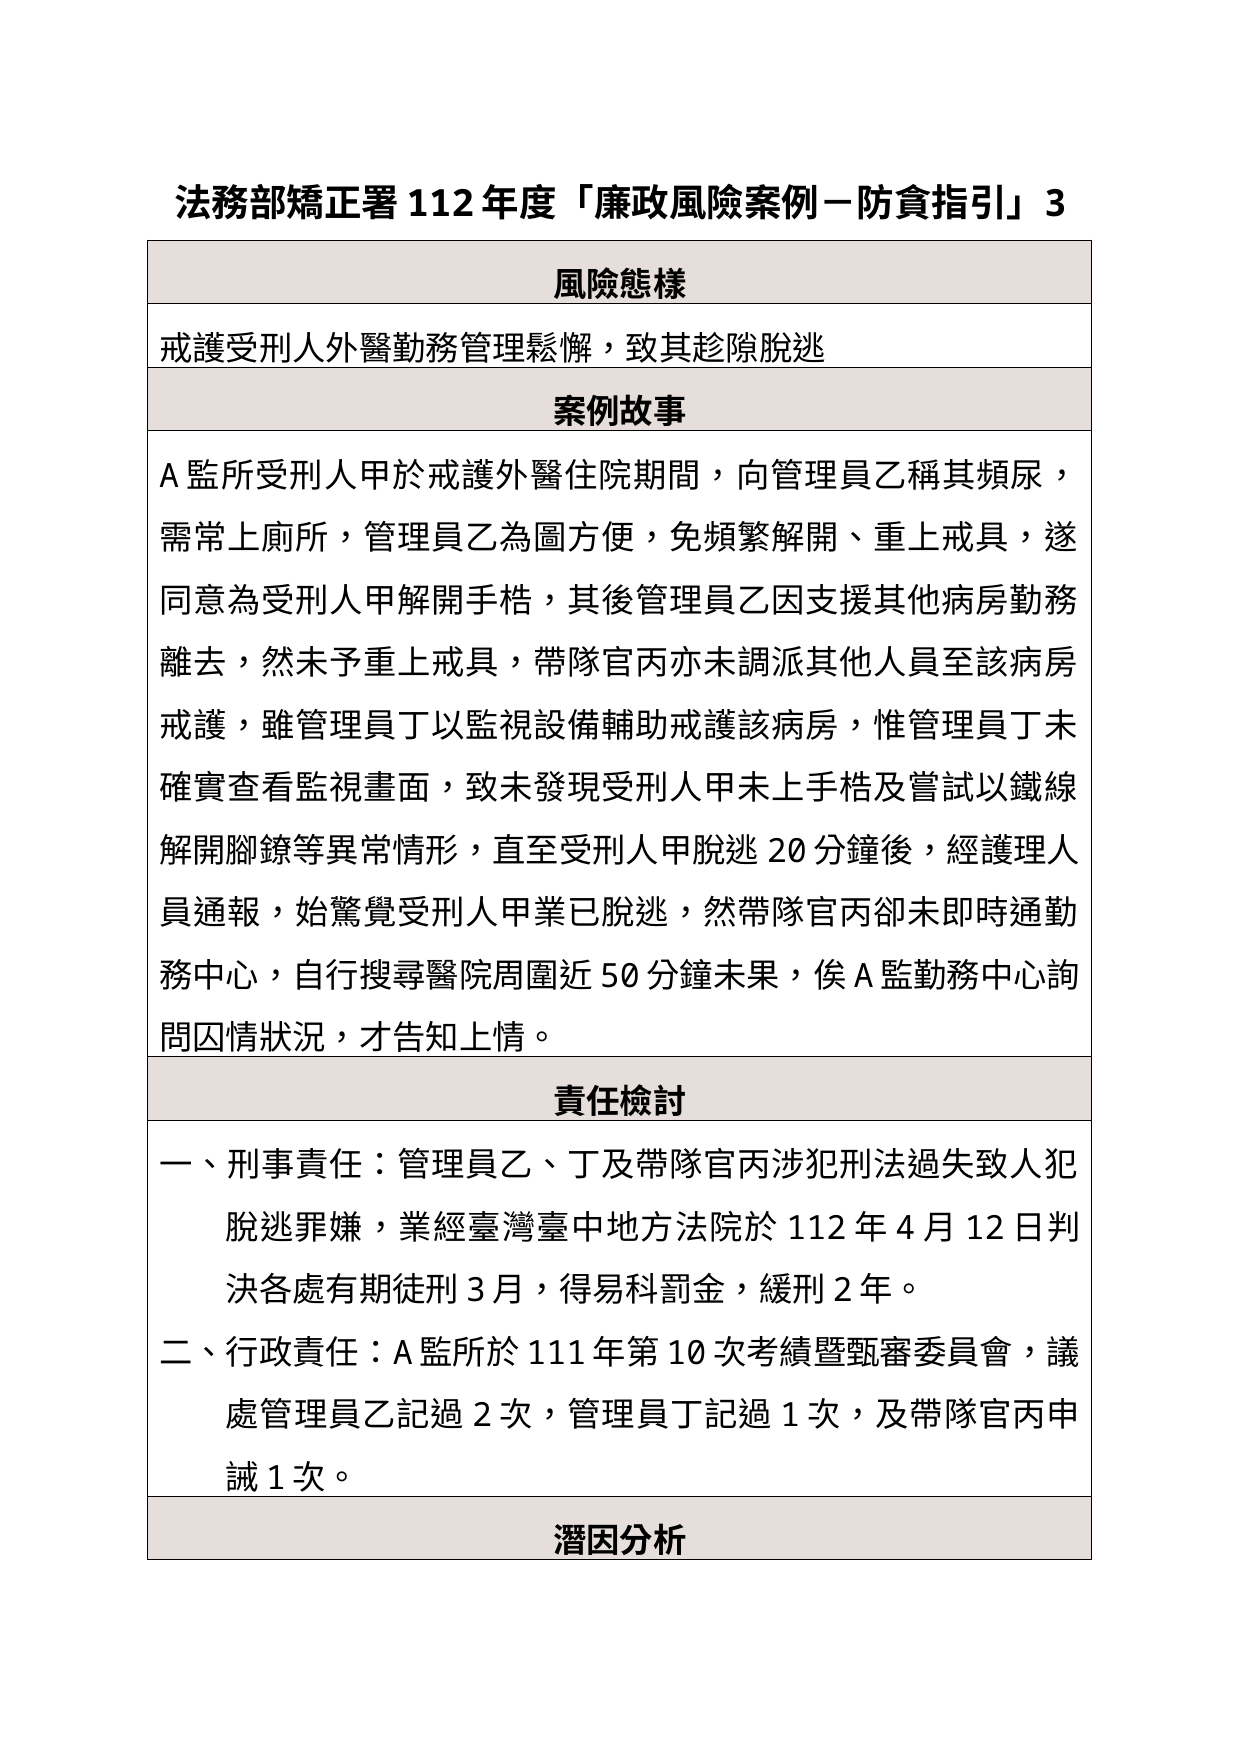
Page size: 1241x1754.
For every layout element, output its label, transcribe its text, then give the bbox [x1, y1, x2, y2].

table_header 風險態樣 [148, 241, 1091, 303]
table_cell 潛因分析 [148, 1497, 1091, 1559]
table_cell 一、刑事責任：管理員乙、丁及帶隊官丙涉犯刑法過失致人犯脫逃罪嫌，業經臺灣臺中地方法院於112年4月12日判決各處有期徒刑3月，得易科罰金，緩刑2年。 二、行政責任：A監所於111年第10次考績暨甄審委員會，議處管理員乙記過2次，管理員丁記過1次，及帶隊官丙申誡1次。 [148, 1121, 1091, 1496]
table_cell 案例故事 [148, 368, 1091, 430]
table_cell 戒護受刑人外醫勤務管理鬆懈，致其趁隙脫逃 [148, 304, 1091, 367]
table_cell A監所受刑人甲於戒護外醫住院期間，向管理員乙稱其頻尿，需常上廁所，管理員乙為圖方便，免頻繁解開、重上戒具，遂同意為受刑人甲解開手梏，其後管理員乙因支援其他病房勤務離去，然未予重上戒具，帶隊官丙亦未調派其他人員至該病房戒護，雖管理員丁以監視設備輔助戒護該病房，惟管理員丁未確實查看監視畫面，致未發現受刑人甲未上手梏及嘗試以鐵線解開腳鐐等異常情形，直至受刑人甲脫逃20分鐘後，經護理人員通報，始驚覺受刑人甲業已脫逃，然帶隊官丙卻未即時通勤務中心，自行搜尋醫院周圍近50分鐘未果，俟A監勤務中心詢問囚情狀況，才告知上情。 [148, 431, 1091, 1056]
table_cell 責任檢討 [148, 1057, 1091, 1120]
text 法務部矯正署112年度「廉政風險案例－防貪指引」3 [148, 158, 1092, 221]
